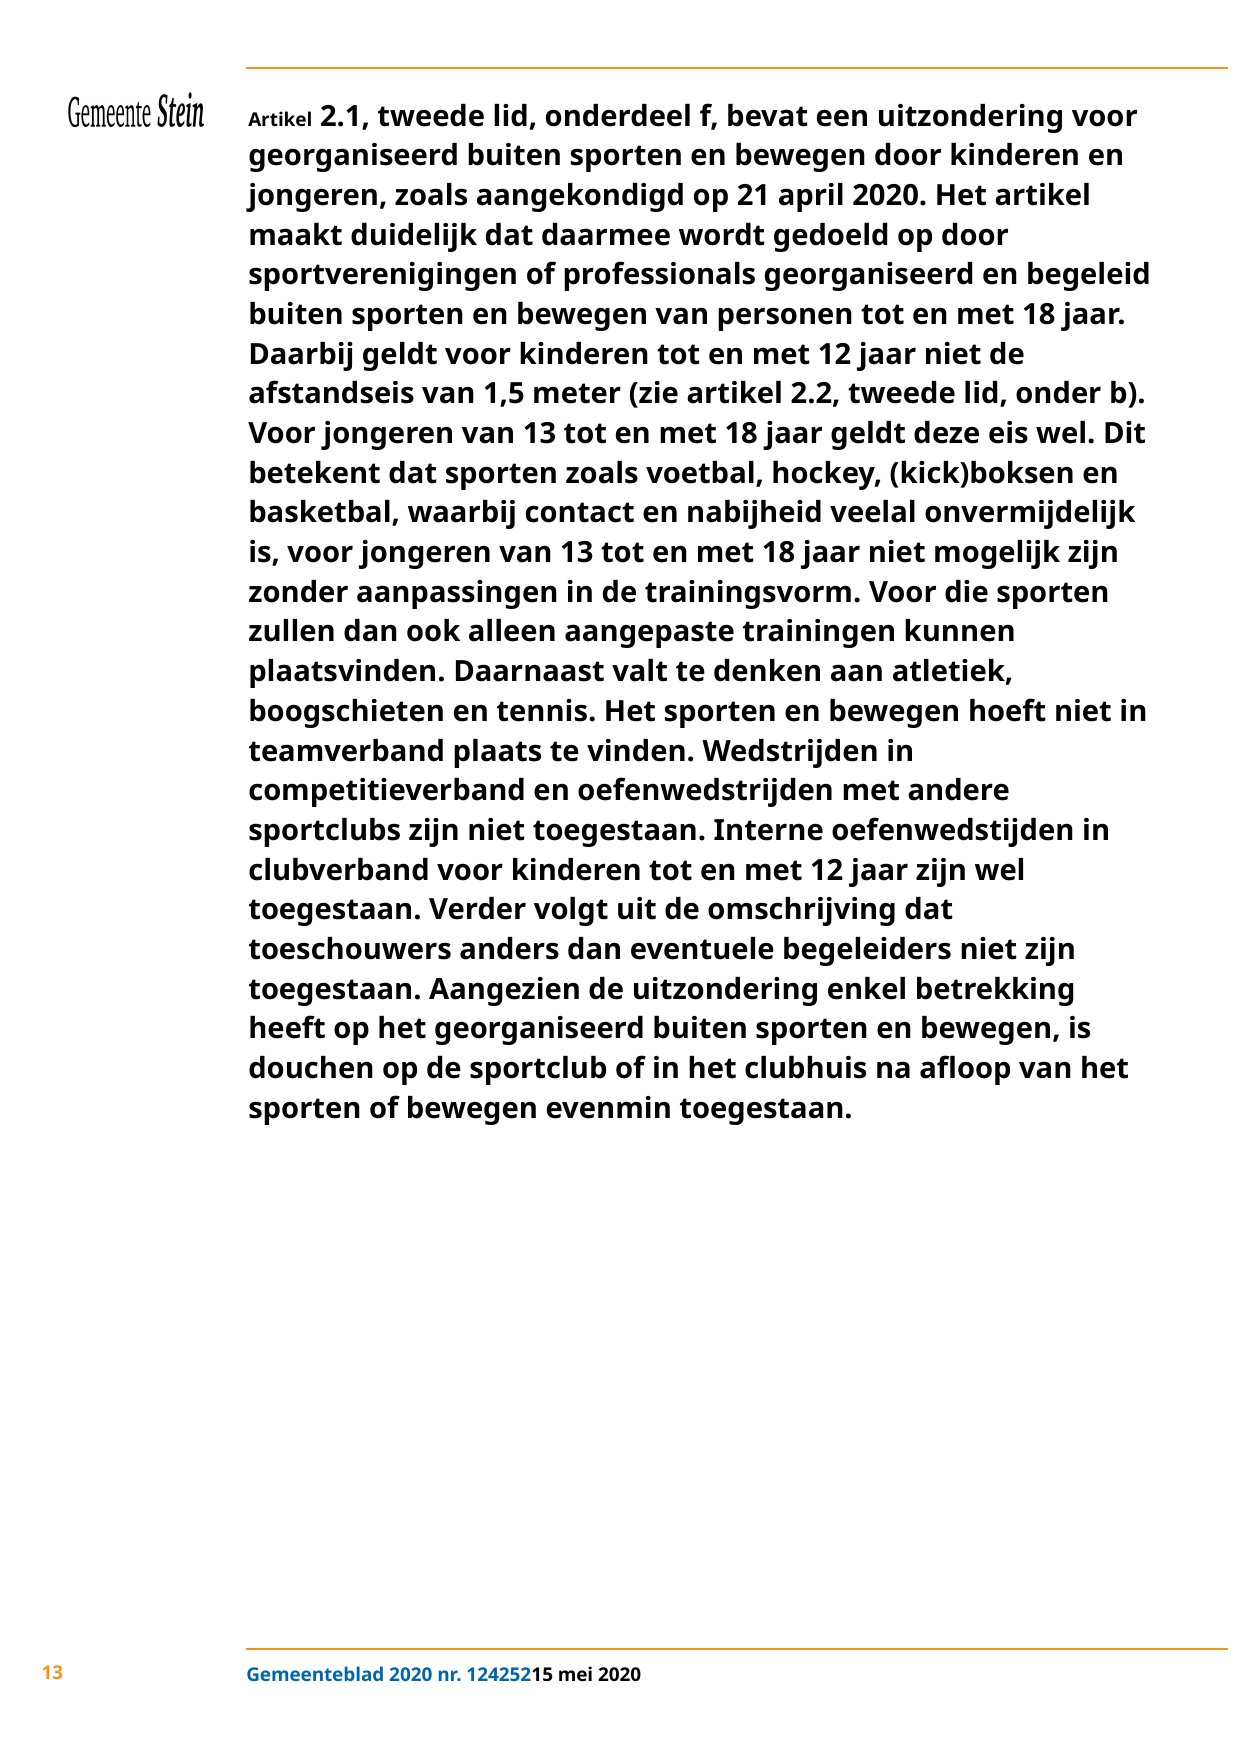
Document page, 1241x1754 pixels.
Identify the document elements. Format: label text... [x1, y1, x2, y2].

picture [41, 47, 231, 172]
text Artikel 2.1, tweede lid, onderdeel f, bevat een uitzondering voor georganiseerd buiten sporten en bewegen door kinderen en jongeren, zoals aangekondigd op 21 april 2020. Het artikel maakt duidelijk dat daarmee wordt gedoeld op door sportverenigingen of professionals georganiseerd en begeleid buiten sporten en bewegen van personen tot en met 18 jaar. Daarbij geldt voor kinderen tot en met 12 jaar niet de afstandseis van 1,5 meter (zie artikel 2.2, tweede lid, onder b). Voor jongeren van 13 tot en met 18 jaar geldt deze eis wel. Dit betekent dat sporten zoals voetbal, hockey, (kick)boksen en basketbal, waarbij contact en nabijheid veelal onvermijdelijk is, voor jongeren van 13 tot en met 18 jaar niet mogelijk zijn zonder aanpassingen in de trainingsvorm. Voor die sporten zullen dan ook alleen aangepaste trainingen kunnen plaatsvinden. Daarnaast valt te denken aan atletiek, boogschieten en tennis. Het sporten en bewegen hoeft niet in teamverband plaats te vinden. Wedstrijden in competitieverband en oefenwedstrijden met andere sportclubs zijn niet toegestaan. Interne oefenwedstijden in clubverband voor kinderen tot en met 12 jaar zijn wel toegestaan. Verder volgt uit de omschrijving dat toeschouwers anders dan eventuele begeleiders niet zijn toegestaan. Aangezien de uitzondering enkel betrekking heeft op het georganiseerd buiten sporten en bewegen, is douchen op de sportclub of in het clubhuis na afloop van het sporten of bewegen evenmin toegestaan. [248, 95, 1152, 1127]
